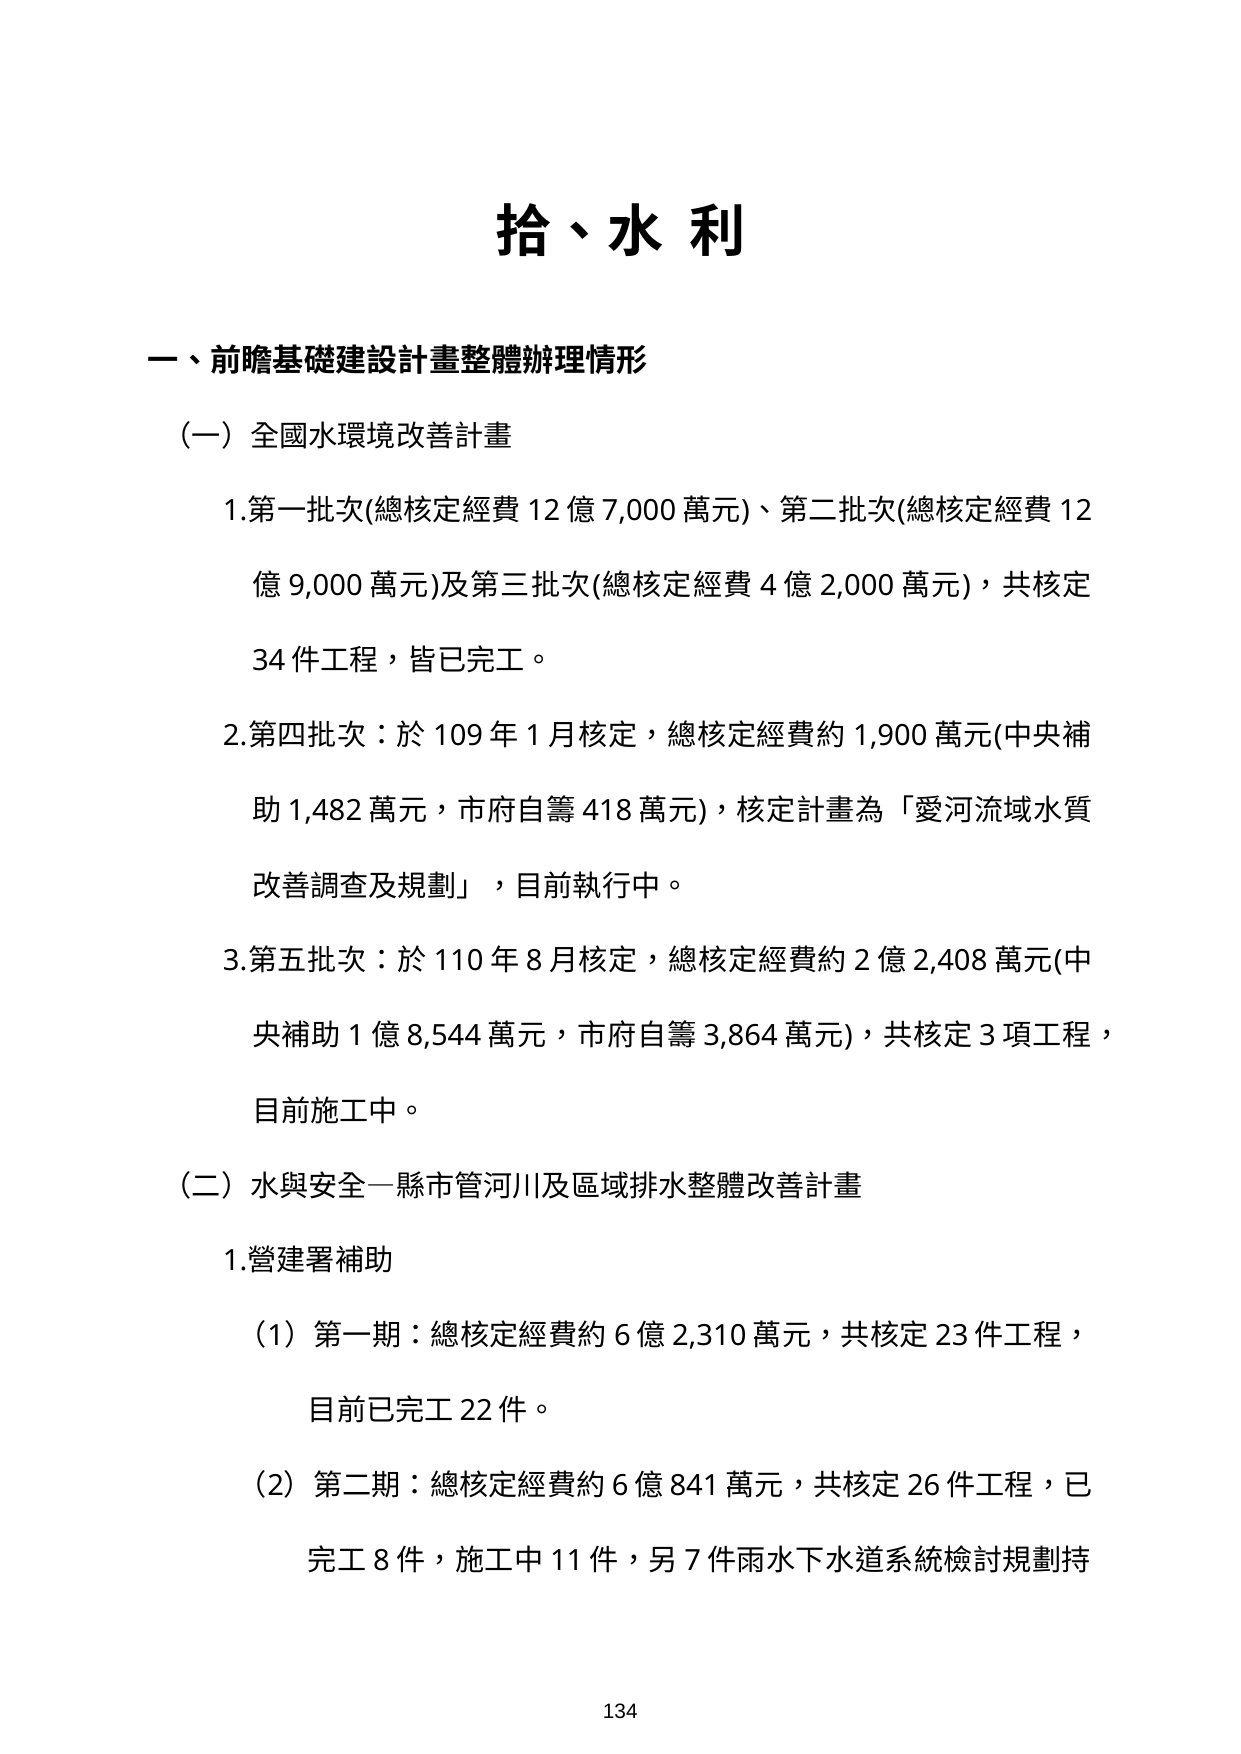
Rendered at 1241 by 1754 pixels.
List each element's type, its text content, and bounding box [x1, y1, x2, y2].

text （2）第二期：總核定經費約6億841萬元，共核定26件工程，已完工8件，施工中11件，另7件雨水下水道系統檢討規劃持 [238, 1439, 1092, 1589]
text （二）水與安全—縣市管河川及區域排水整體改善計畫 [162, 1139, 1092, 1214]
text （一）全國水環境改善計畫 [162, 389, 1092, 464]
text 1.營建署補助 [223, 1214, 1092, 1289]
text 3.第五批次：於110年8月核定，總核定經費約2億2,408萬元(中央補助1億8,544萬元，市府自籌3,864萬元)，共核定3項工程，目前施工中。 [223, 914, 1092, 1139]
text （1）第一期：總核定經費約6億2,310萬元，共核定23件工程，目前已完工22件。 [238, 1289, 1092, 1439]
text 一、前瞻基礎建設計畫整體辦理情形 [148, 314, 1092, 389]
text 1.第一批次(總核定經費12億7,000萬元)、第二批次(總核定經費12億9,000萬元)及第三批次(總核定經費4億2,000萬元)，共核定34件工程，皆已完工。 [223, 464, 1092, 689]
text 2.第四批次：於109年1月核定，總核定經費約1,900萬元(中央補助1,482萬元，市府自籌418萬元)，核定計畫為「愛河流域水質改善調查及規劃」，目前執行中。 [223, 689, 1092, 914]
text 拾、水 利 [148, 164, 1092, 277]
